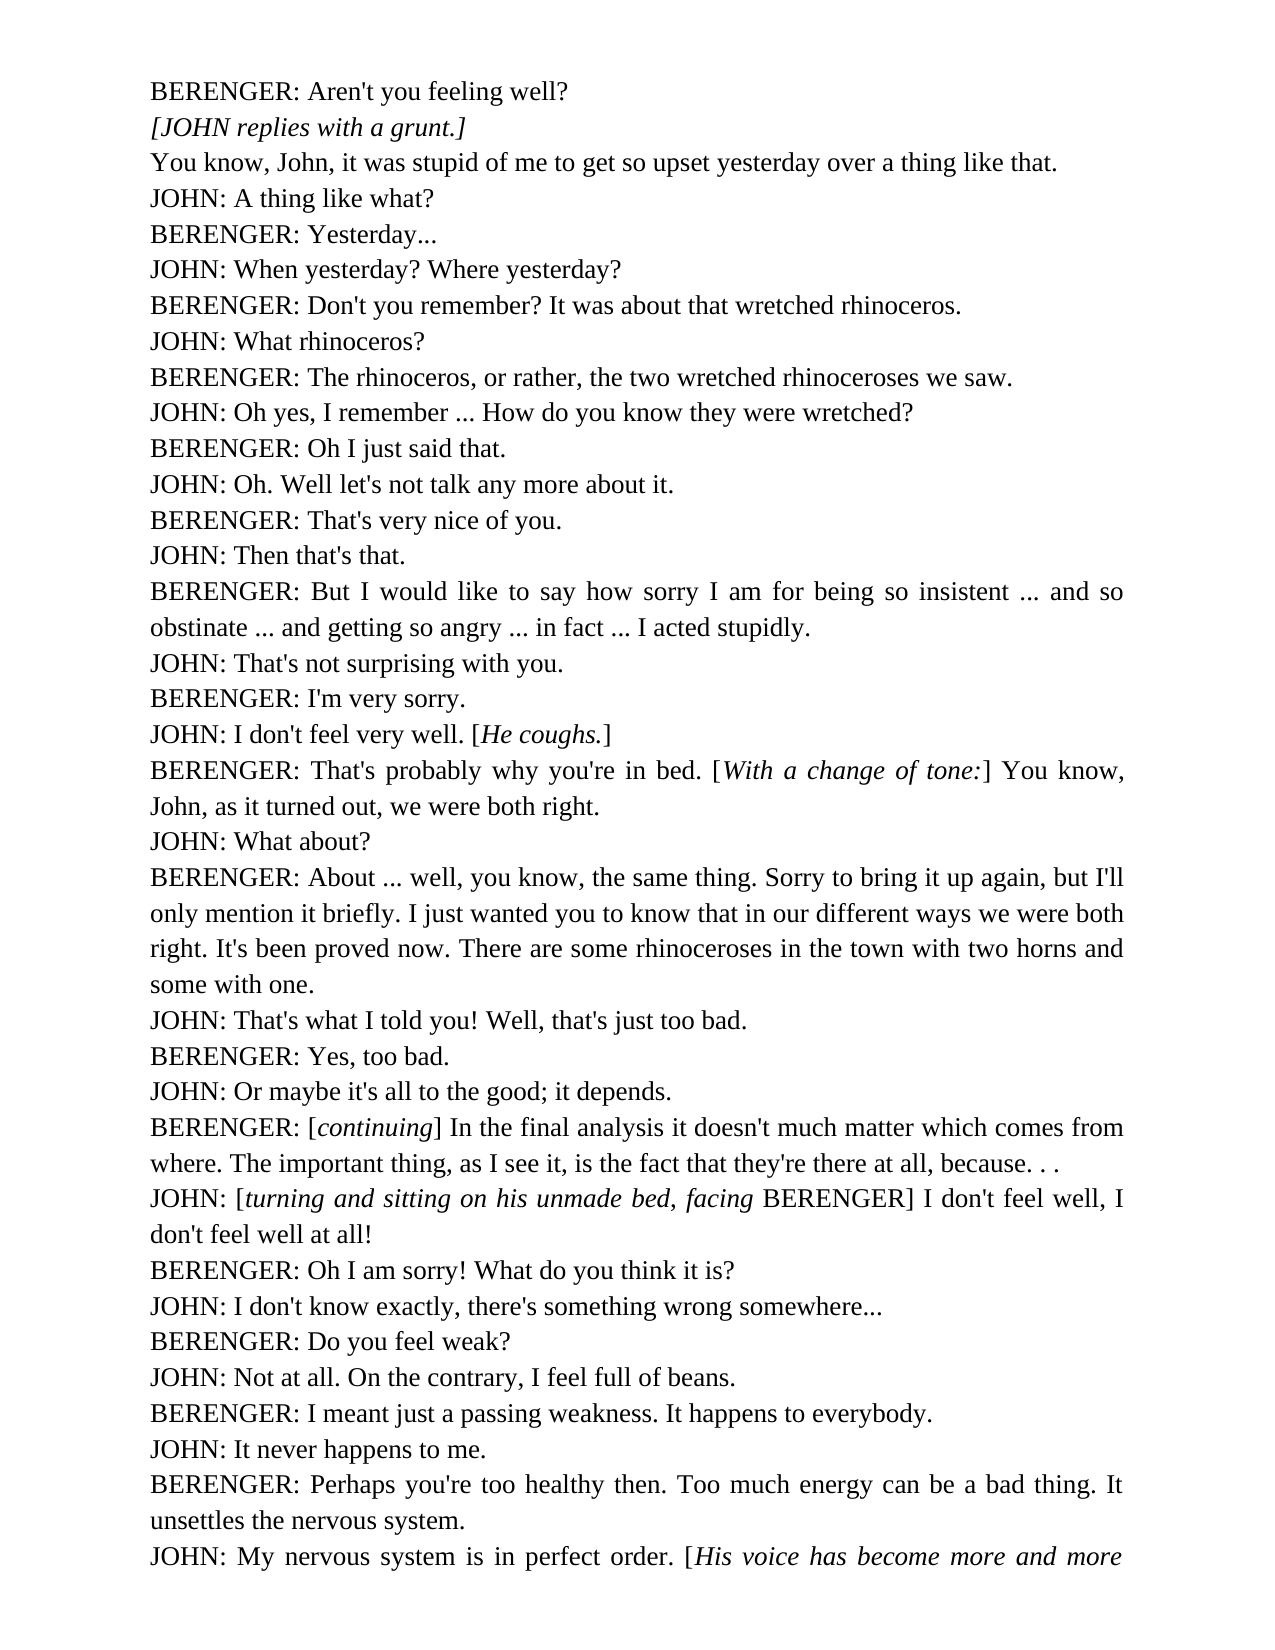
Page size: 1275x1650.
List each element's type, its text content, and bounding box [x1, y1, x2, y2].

text JOHN: Not at all. On the contrary, I feel full of beans. [150, 1361, 1125, 1392]
text JOHN: [turning and sitting on his unmade bed, facing BERENGER] I don't feel well, I don't feel well at all! [150, 1183, 1125, 1249]
text BERENGER: Oh I am sorry! What do you think it is? [150, 1254, 1125, 1285]
text JOHN: Then that's that. [150, 539, 1125, 571]
text JOHN: I don't know exactly, there's something wrong somewhere... [150, 1290, 1125, 1321]
text You know, John, it was stupid of me to get so upset yesterday over a thing like that. [150, 146, 1125, 178]
text BERENGER: But I would like to say how sorry I am for being so insistent ... and so obstinate ... and getting so angry ... in fact ... I acted stupidly. [150, 575, 1125, 642]
text JOHN: Oh yes, I remember ... How do you know they were wretched? [150, 397, 1125, 428]
text BERENGER: The rhinoceros, or rather, the two wretched rhinoceroses we saw. [150, 361, 1125, 392]
text JOHN: That's not surprising with you. [150, 647, 1125, 678]
text BERENGER: Perhaps you're too healthy then. Too much energy can be a bad thing. It unsettles the nervous system. [150, 1468, 1125, 1535]
text JOHN: Or maybe it's all to the good; it depends. [150, 1075, 1125, 1107]
text JOHN: My nervous system is in perfect order. [His voice has become more and more [150, 1540, 1125, 1571]
text JOHN: A thing like what? [150, 182, 1125, 213]
text JOHN: What about? [150, 825, 1125, 856]
text BERENGER: That's probably why you're in bed. [With a change of tone:] You know, John, as it turned out, we were both right. [150, 754, 1125, 821]
text JOHN: When yesterday? Where yesterday? [150, 254, 1125, 285]
text BERENGER: I'm very sorry. [150, 682, 1125, 713]
text BERENGER: That's very nice of you. [150, 504, 1125, 535]
text BERENGER: Yesterday... [150, 218, 1125, 249]
text BERENGER: Don't you remember? It was about that wretched rhinoceros. [150, 289, 1125, 321]
text [JOHN replies with a grunt.] [150, 111, 1125, 142]
text JOHN: Oh. Well let's not talk any more about it. [150, 468, 1125, 499]
text BERENGER: About ... well, you know, the same thing. Sorry to bring it up again, but I'll only mention it briefly. I just wanted you to know that in our different ways we were both right. It's been proved now. There are some rhinoceroses in the town with two horns and some with one. [150, 861, 1125, 999]
text JOHN: I don't feel very well. [He coughs.] [150, 718, 1125, 749]
text BERENGER: Oh I just said that. [150, 432, 1125, 463]
text BERENGER: [continuing] In the final analysis it doesn't much matter which comes from where. The important thing, as I see it, is the fact that they're there at all, because. . . [150, 1111, 1125, 1178]
text BERENGER: Do you feel weak? [150, 1326, 1125, 1357]
text JOHN: That's what I told you! Well, that's just too bad. [150, 1004, 1125, 1035]
text JOHN: What rhinoceros? [150, 325, 1125, 356]
text BERENGER: I meant just a passing weakness. It happens to everybody. [150, 1397, 1125, 1428]
text JOHN: It never happens to me. [150, 1433, 1125, 1464]
text BERENGER: Yes, too bad. [150, 1040, 1125, 1071]
text BERENGER: Aren't you feeling well? [150, 75, 1125, 106]
